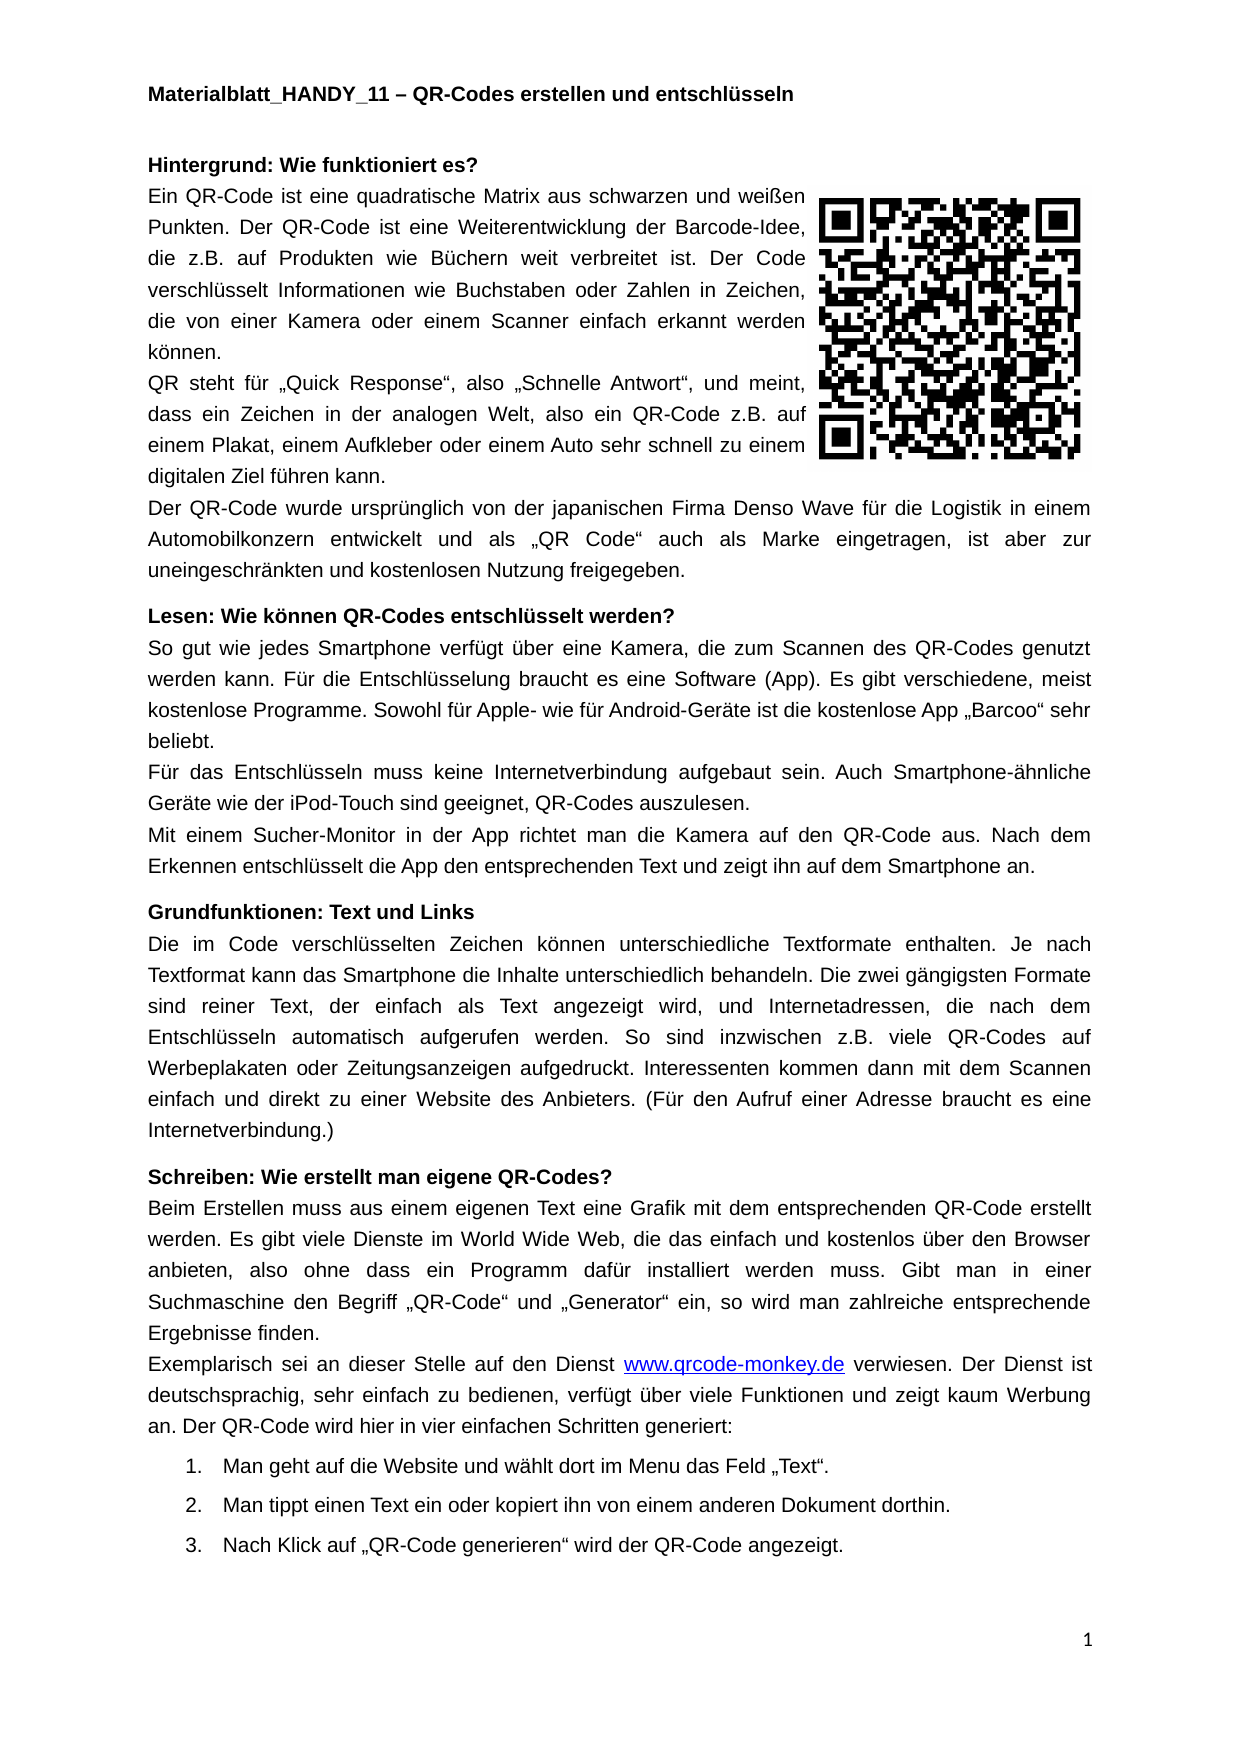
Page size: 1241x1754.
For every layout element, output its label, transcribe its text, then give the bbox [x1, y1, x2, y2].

text Schreiben: Wie erstellt man eigene QR-Codes? [148, 1165, 1092, 1189]
text Mit einem Sucher-Monitor in der App richtet man die Kamera auf den QR-Code aus. Nach dem Erkennen entschlüsselt die App den entsprechenden Text und zeigt ihn auf dem Smartphone an. [148, 822, 1092, 877]
text Lesen: Wie können QR-Codes entschlüsselt werden? [148, 604, 1092, 628]
text Exemplarisch sei an dieser Stelle auf den Dienst www.qrcode-monkey.de verwiesen. Der Dienst ist deutschsprachig, sehr einfach zu bedienen, verfügt über viele Funktionen und zeigt kaum Werbung an. Der QR-Code wird hier in vier einfachen Schritten generiert: [148, 1352, 1092, 1438]
text Materialblatt_HANDY_11 – QR-Codes erstellen und entschlüsseln [148, 82, 1092, 106]
text Beim Erstellen muss aus einem eigenen Text eine Grafik mit dem entsprechenden QR-Code erstellt werden. Es gibt viele Dienste im World Wide Web, die das einfach und kostenlos über den Browser anbieten, also ohne dass ein Programm dafür installiert werden muss. Gibt man in einer Suchmaschine den Begriff „QR-Code“ und „Generator“ ein, so wird man zahlreiche entsprechende Ergebnisse finden. [148, 1196, 1092, 1344]
text Ein QR-Code ist eine quadratische Matrix aus schwarzen und weißen Punkten. Der QR-Code ist eine Weiterentwicklung der Barcode-Idee, die z.B. auf Produkten wie Büchern weit verbreitet ist. Der Code verschlüsselt Informationen wie Buchstaben oder Zahlen in Zeichen, die von einer Kamera oder einem Scanner einfach erkannt werden können. [148, 184, 1092, 364]
text Der QR-Code wurde ursprünglich von der japanischen Firma Denso Wave für die Logistik in einem Automobilkonzern entwickelt und als „QR Code“ auch als Marke eingetragen, ist aber zur uneingeschränkten und kostenlosen Nutzung freigegeben. [148, 495, 1092, 582]
text So gut wie jedes Smartphone verfügt über eine Kamera, die zum Scannen des QR-Codes genutzt werden kann. Für die Entschlüsselung braucht es eine Software (App). Es gibt verschiedene, meist kostenlose Programme. Sowohl für Apple- wie für Android-Geräte ist die kostenlose App „Barcoo“ sehr beliebt. [148, 636, 1092, 753]
list Man geht auf die Website und wählt dort im Menu das Feld „Text“. [185, 1453, 1092, 1477]
text Grundfunktionen: Text und Links [148, 900, 1092, 924]
list Man tippt einen Text ein oder kopiert ihn von einem anderen Dokument dorthin. [185, 1493, 1092, 1517]
text QR steht für „Quick Response“, also „Schnelle Antwort“, und meint, dass ein Zeichen in der analogen Welt, also ein QR-Code z.B. auf einem Plakat, einem Aufkleber oder einem Auto sehr schnell zu einem digitalen Ziel führen kann. [148, 371, 1092, 488]
text Hintergrund: Wie funktioniert es? [148, 153, 1092, 177]
list Nach Klick auf „QR-Code generieren“ wird der QR-Code angezeigt. [185, 1532, 1092, 1556]
text Die im Code verschlüsselten Zeichen können unterschiedliche Textformate enthalten. Je nach Textformat kann das Smartphone die Inhalte unterschiedlich behandeln. Die zwei gängigsten Formate sind reiner Text, der einfach als Text angezeigt wird, und Internetadressen, die nach dem Entschlüsseln automatisch aufgerufen werden. So sind inzwischen z.B. viele QR-Codes auf Werbeplakaten oder Zeitungsanzeigen aufgedruckt. Interessenten kommen dann mit dem Scannen einfach und direkt zu einer Website des Anbieters. (Für den Aufruf einer Adresse braucht es eine Internetverbindung.) [148, 931, 1092, 1142]
text Für das Entschlüsseln muss keine Internetverbindung aufgebaut sein. Auch Smartphone-ähnliche Geräte wie der iPod-Touch sind geeignet, QR-Codes auszulesen. [148, 760, 1092, 815]
